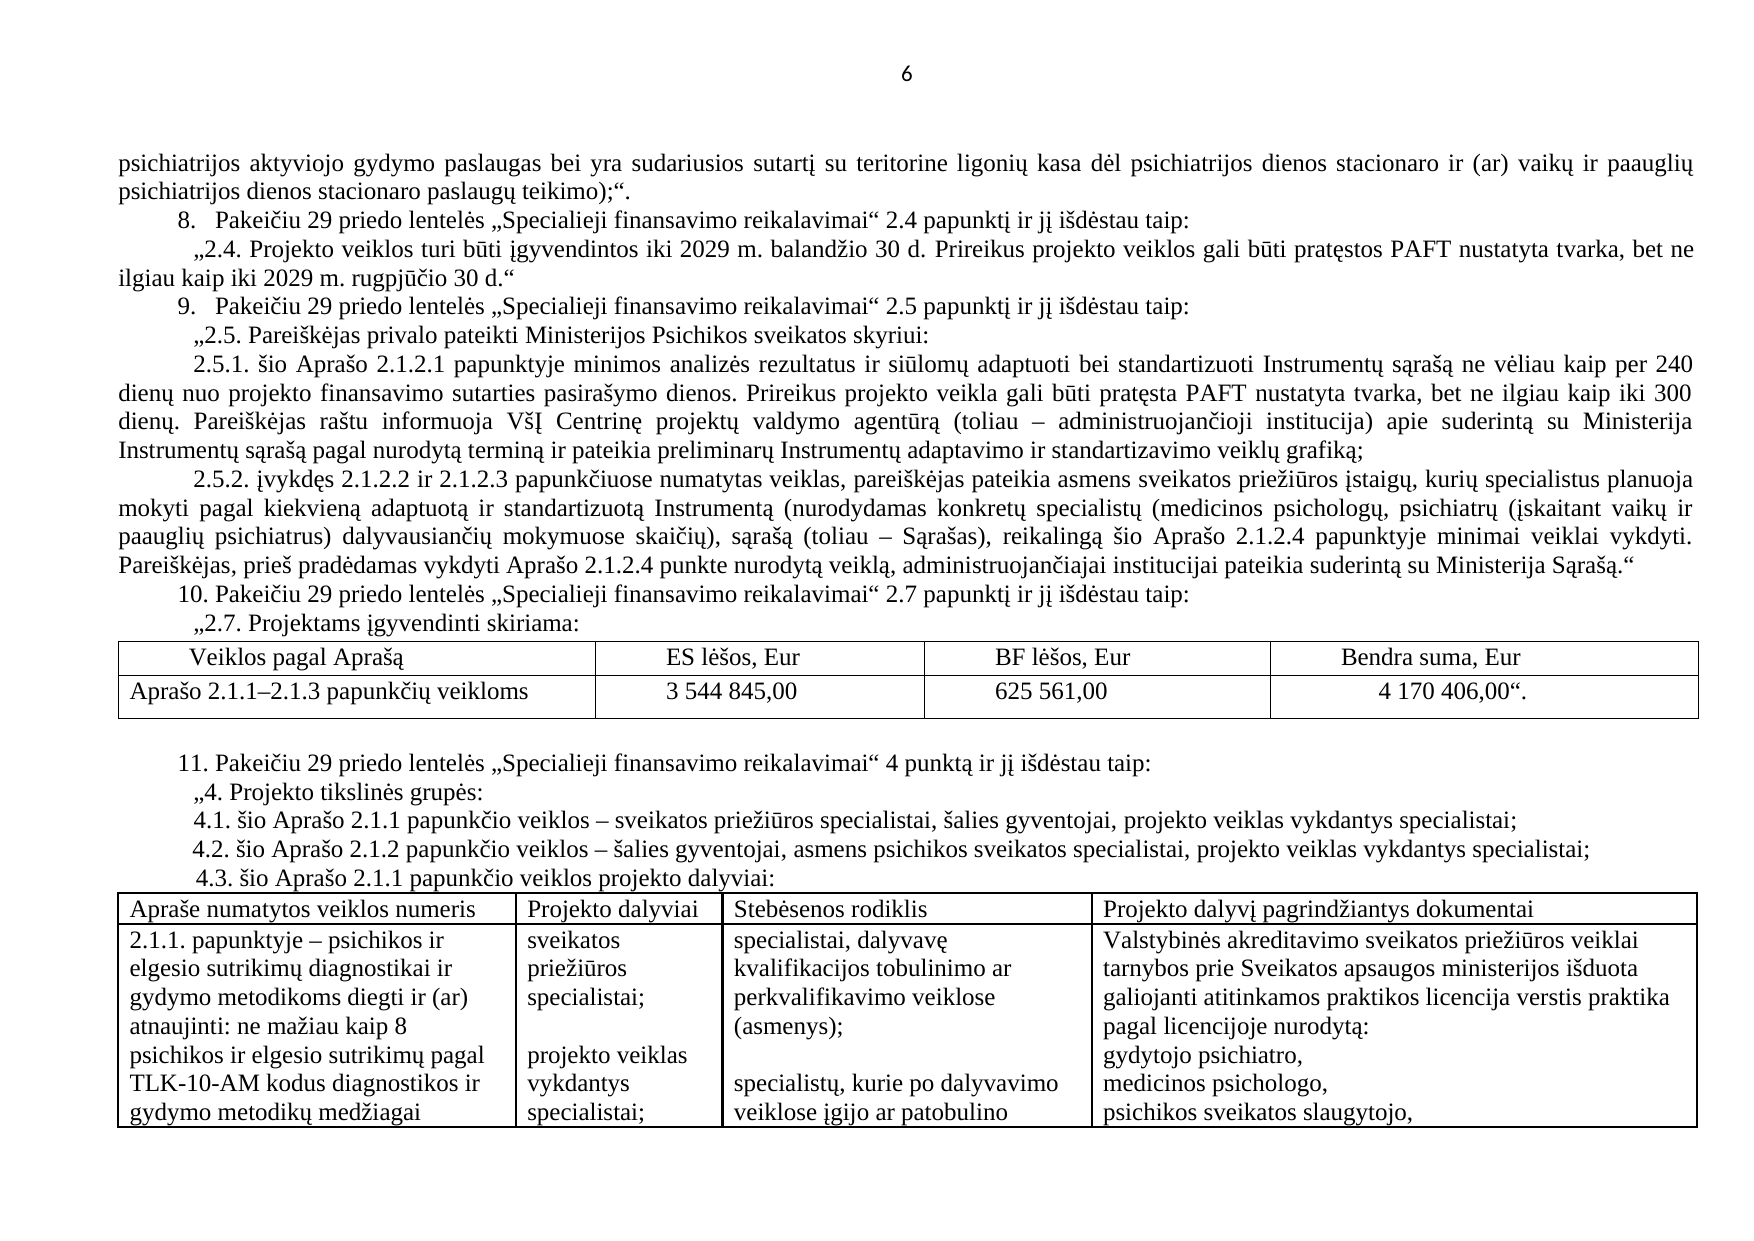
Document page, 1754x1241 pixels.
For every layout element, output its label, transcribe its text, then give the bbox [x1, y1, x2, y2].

table_header Stebėsenos rodiklis [724, 894, 1091, 923]
table_header Projekto dalyviai [517, 894, 721, 923]
table_cell 3 544 845,00 [596, 676, 924, 718]
table_header Bendra suma, Eur [1271, 642, 1698, 675]
text 2.5.1. šio Aprašo 2.1.2.1 papunktyje minimos analizės rezultatus ir siūlomų adaptuoti bei standartizuoti Instrumentų sąrašą ne vėliau kaip per 240 dienų nuo projekto finansavimo sutarties pasirašymo dienos. Prireikus projekto veikla gali būti pratęsta PAFT nustatyta tvarka, bet ne ilgiau kaip iki 300 dienų. Pareiškėjas raštu informuoja VšĮ Centrinę projektų valdymo agentūrą (toliau – administruojančioji institucija) apie suderintą su Ministerija Instrumentų sąrašą pagal nurodytą terminą ir pateikia preliminarų Instrumentų adaptavimo ir standartizavimo veiklų grafiką; [118, 349, 1695, 464]
text 4.1. šio Aprašo 2.1.1 papunkčio veiklos – sveikatos priežiūros specialistai, šalies gyventojai, projekto veiklas vykdantys specialistai; [193, 806, 1695, 834]
table_header Apraše numatytos veiklos numeris [119, 894, 515, 923]
table_cell Aprašo 2.1.1–2.1.3 papunkčių veikloms [119, 676, 595, 718]
table_cell 2.1.1. papunktyje – psichikos ir elgesio sutrikimų diagnostikai ir gydymo metodikoms diegti ir (ar) atnaujinti: ne mažiau kaip 8 psichikos ir elgesio sutrikimų pagal TLK-10-AM kodus diagnostikos ir gydymo metodikų medžiagai [119, 925, 515, 1126]
table_cell specialistai, dalyvavę kvalifikacijos tobulinimo ar perkvalifikavimo veiklose (asmenys); specialistų, kurie po dalyvavimo veiklose įgijo ar patobulino [724, 925, 1091, 1126]
text „2.7. Projektams įgyvendinti skiriama: [118, 608, 1695, 636]
table_header Projekto dalyvį pagrindžiantys dokumentai [1093, 894, 1696, 923]
table_cell sveikatos priežiūros specialistai; projekto veiklas vykdantys specialistai; [517, 925, 721, 1126]
table_cell Valstybinės akreditavimo sveikatos priežiūros veiklai tarnybos prie Sveikatos apsaugos ministerijos išduota galiojanti atitinkamos praktikos licencija verstis praktika pagal licencijoje nurodytą: gydytojo psichiatro, medicinos psichologo, psichikos sveikatos slaugytojo, [1093, 925, 1696, 1126]
text 2.5.2. įvykdęs 2.1.2.2 ir 2.1.2.3 papunkčiuose numatytas veiklas, pareiškėjas pateikia asmens sveikatos priežiūros įstaigų, kurių specialistus planuoja mokyti pagal kiekvieną adaptuotą ir standartizuotą Instrumentą (nurodydamas konkretų specialistų (medicinos psichologų, psichiatrų (įskaitant vaikų ir paauglių psichiatrus) dalyvausiančių mokymuose skaičių), sąrašą (toliau – Sąrašas), reikalingą šio Aprašo 2.1.2.4 papunktyje minimai veiklai vykdyti. Pareiškėjas, prieš pradėdamas vykdyti Aprašo 2.1.2.4 punkte nurodytą veiklą, administruojančiajai institucijai pateikia suderintą su Ministerija Sąrašą.“ [118, 464, 1695, 579]
text psichiatrijos aktyviojo gydymo paslaugas bei yra sudariusios sutartį su teritorine ligonių kasa dėl psichiatrijos dienos stacionaro ir (ar) vaikų ir paauglių psichiatrijos dienos stacionaro paslaugų teikimo);“. [118, 148, 1695, 205]
table_header Veiklos pagal Aprašą [119, 642, 595, 675]
table_cell 4 170 406,00“. [1271, 676, 1698, 718]
text „2.5. Pareiškėjas privalo pateikti Ministerijos Psichikos sveikatos skyriui: [193, 320, 1695, 349]
text 9. Pakeičiu 29 priedo lentelės „Specialieji finansavimo reikalavimai“ 2.5 papunktį ir jį išdėstau taip: [177, 291, 1695, 320]
text 4.3. šio Aprašo 2.1.1 papunkčio veiklos projekto dalyviai: [118, 863, 1695, 892]
text 8. Pakeičiu 29 priedo lentelės „Specialieji finansavimo reikalavimai“ 2.4 papunktį ir jį išdėstau taip: [177, 205, 1695, 234]
table_header BF lėšos, Eur [925, 642, 1270, 675]
text 10. Pakeičiu 29 priedo lentelės „Specialieji finansavimo reikalavimai“ 2.7 papunktį ir jį išdėstau taip: [177, 579, 1695, 608]
table_header ES lėšos, Eur [596, 642, 924, 675]
text 4.2. šio Aprašo 2.1.2 papunkčio veiklos – šalies gyventojai, asmens psichikos sveikatos specialistai, projekto veiklas vykdantys specialistai; [118, 834, 1695, 863]
table_cell 625 561,00 [925, 676, 1270, 718]
text „4. Projekto tikslinės grupės: [118, 777, 1695, 806]
text „2.4. Projekto veiklos turi būti įgyvendintos iki 2029 m. balandžio 30 d. Prireikus projekto veiklos gali būti pratęstos PAFT nustatyta tvarka, bet ne ilgiau kaip iki 2029 m. rugpjūčio 30 d.“ [118, 234, 1695, 291]
text 11. Pakeičiu 29 priedo lentelės „Specialieji finansavimo reikalavimai“ 4 punktą ir jį išdėstau taip: [177, 748, 1695, 777]
